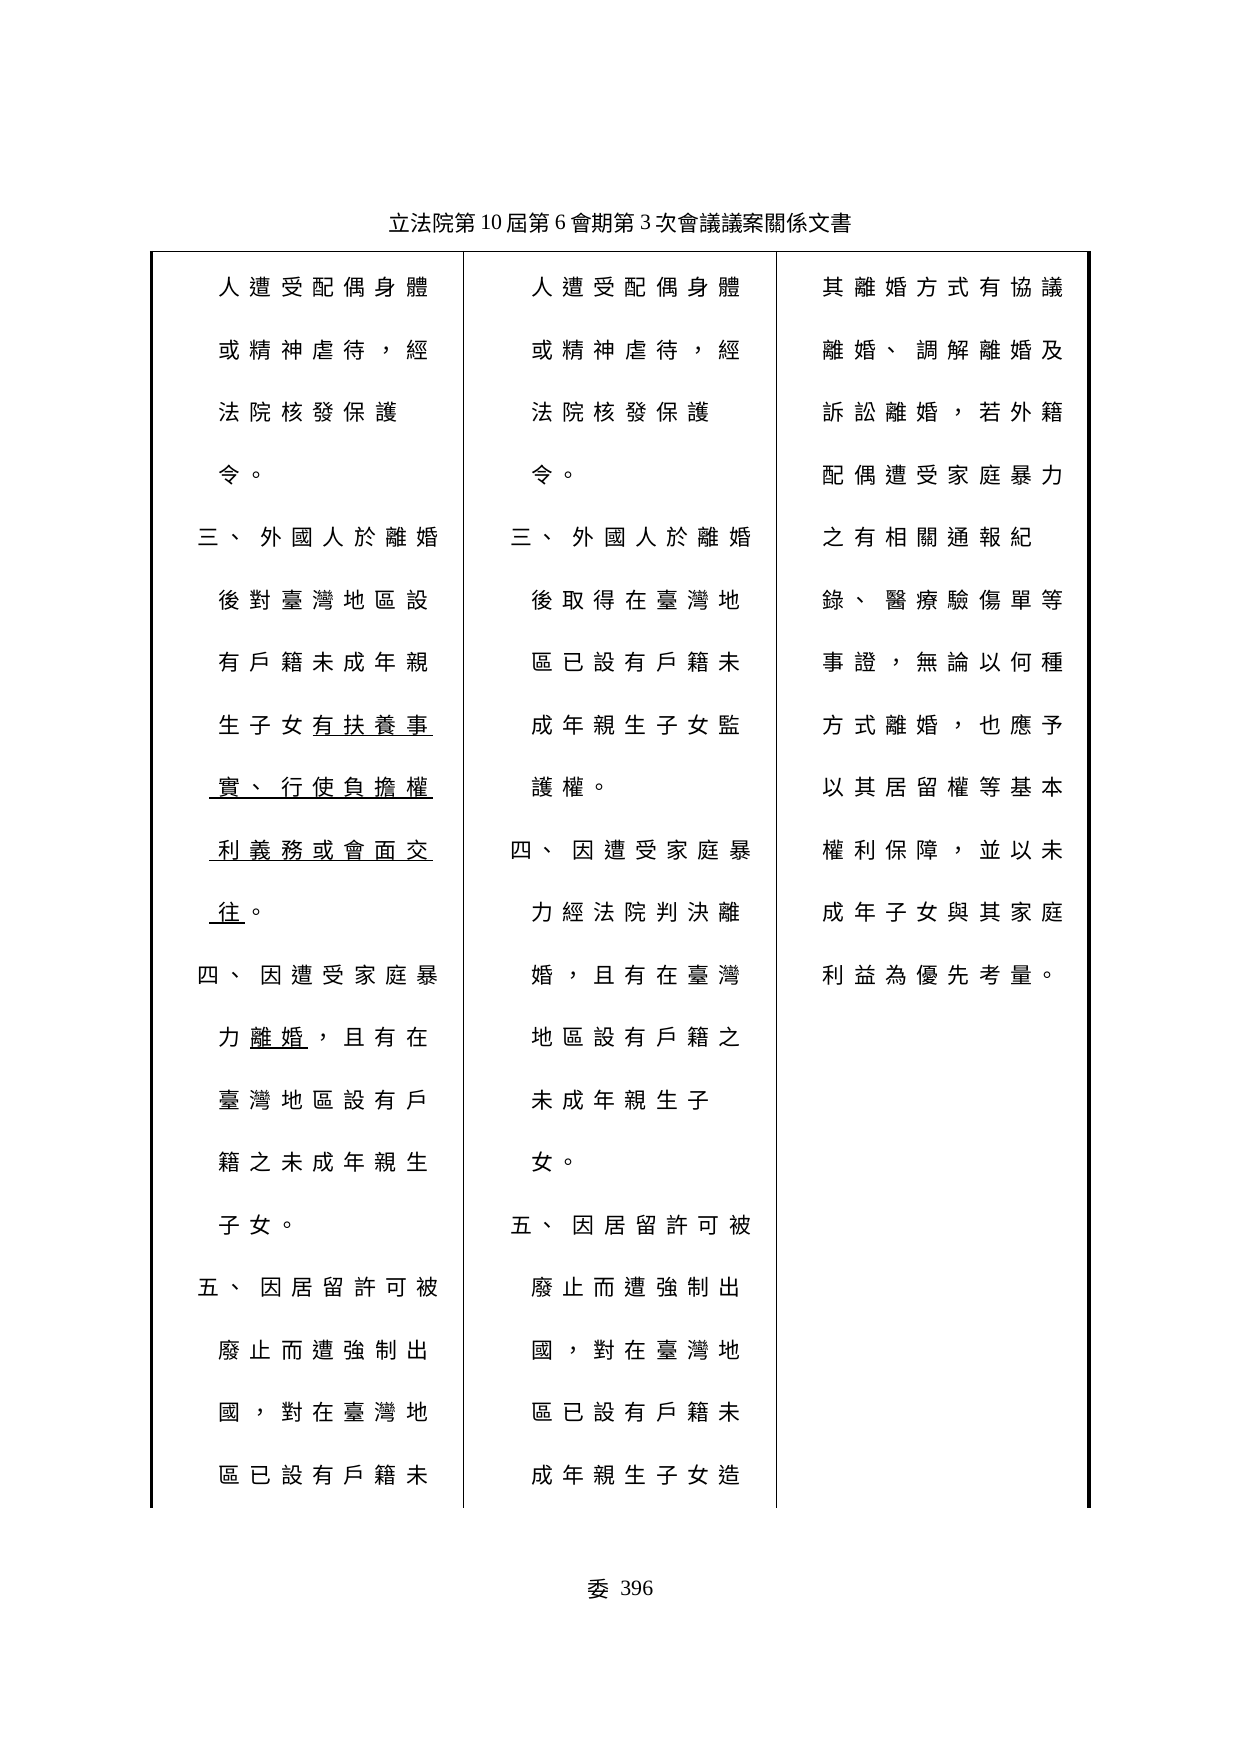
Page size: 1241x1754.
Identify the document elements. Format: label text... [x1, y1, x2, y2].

table_cell 其離婚方式有協議離婚、調解離婚及訴訟離婚，若外籍配偶遭受家庭暴力之有相關通報紀錄、醫療驗傷單等事證，無論以何種方式離婚，也應予以其居留權等基本權利保障，並以未成年子女與其家庭利益為優先考量。 [777, 252, 1087, 1508]
table_cell 人遭受配偶身體或精神虐待，經法院核發保護令。 三、外國人於離婚後對臺灣地區設有戶籍未成年親生子女有扶養事實、行使負擔權利義務或會面交往。 四、因遭受家庭暴力離婚，且有在臺灣地區設有戶籍之未成年親生子女。 五、因居留許可被廢止而遭強制出國，對在臺灣地區已設有戶籍未 [153, 252, 463, 1508]
table_cell 人遭受配偶身體或精神虐待，經法院核發保護令。 三、外國人於離婚後取得在臺灣地區已設有戶籍未成年親生子女監護權。 四、因遭受家庭暴力經法院判決離婚，且有在臺灣地區設有戶籍之未成年親生子女。 五、因居留許可被廢止而遭強制出國，對在臺灣地區已設有戶籍未成年親生子女造 [464, 252, 776, 1508]
